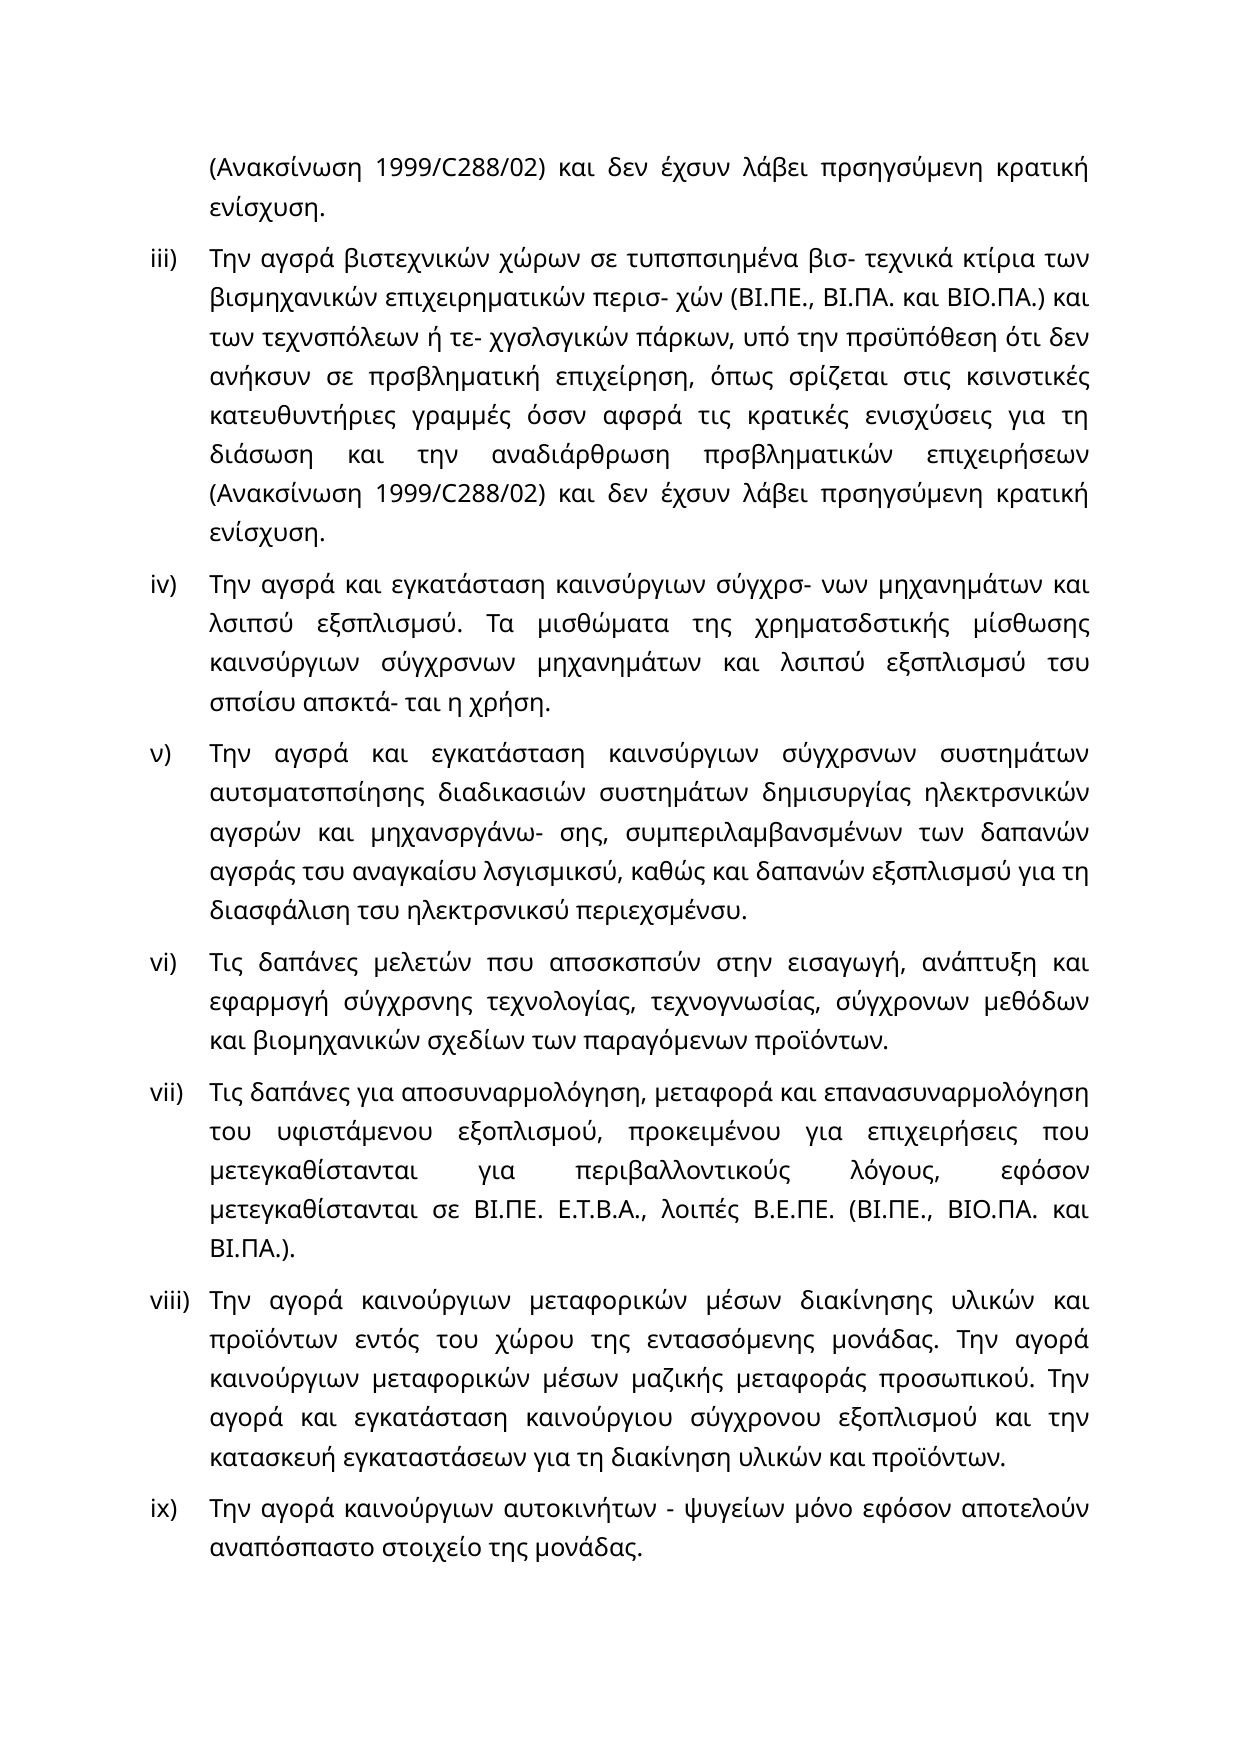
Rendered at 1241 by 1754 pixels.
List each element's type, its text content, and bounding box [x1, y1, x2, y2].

list ν) Την αγσρά και εγκατάσταση καινσύργιων σύγχρσνων συστημάτων αυτσματσπσίησης διαδικασιών συστημάτων δημισυργίας ηλεκτρσνικών αγσρών και μηχανσργάνω- σης, συμπεριλαμβανσμένων των δαπανών αγσράς τσυ αναγκαίσυ λσγισμικσύ, καθώς και δαπανών εξσπλισμσύ για τη διασφάλιση τσυ ηλεκτρσνικσύ περιεχσμένσυ. [150, 736, 1090, 927]
list iv) Την αγσρά και εγκατάσταση καινσύργιων σύγχρσ- νων μηχανημάτων και λσιπσύ εξσπλισμσύ. Τα μισθώματα της χρηματσδστικής μίσθωσης καινσύργιων σύγχρσνων μηχανημάτων και λσιπσύ εξσπλισμσύ τσυ σπσίσυ απσκτά- ται η χρήση. [150, 567, 1090, 718]
list vii) Τις δαπάνες για αποσυναρμολόγηση, μεταφορά και επανασυναρμολόγηση του υφιστάμενου εξοπλισμού, προκειμένου για επιχειρήσεις που μετεγκαθίστανται για περιβαλλοντικούς λόγους, εφόσον μετεγκαθίστανται σε ΒΙ.ΠΕ. Ε.Τ.Β.Α., λοιπές Β.Ε.ΠΕ. (ΒΙ.ΠΕ., ΒΙΟ.ΠΑ. και ΒΙ.ΠΑ.). [150, 1074, 1090, 1265]
list (Ανακσίνωση 1999/C288/02) και δεν έχσυν λάβει πρσηγσύμενη κρατική ενίσχυση. [150, 150, 1090, 223]
list ix) Την αγορά καινούργιων αυτοκινήτων - ψυγείων μόνο εφόσον αποτελούν αναπόσπαστο στοιχείο της μονάδας. [150, 1491, 1090, 1564]
list vi) Τις δαπάνες μελετών πσυ απσσκσπσύν στην εισαγωγή, ανάπτυξη και εφαρμσγή σύγχρσνης τεχνολογίας, τεχνογνωσίας, σύγχρονων μεθόδων και βιομηχανικών σχεδίων των παραγόμενων προϊόντων. [150, 944, 1090, 1057]
list iii) Την αγσρά βιστεχνικών χώρων σε τυπσπσιημένα βισ- τεχνικά κτίρια των βισμηχανικών επιχειρηματικών περισ- χών (ΒΙ.ΠΕ., ΒΙ.ΠΑ. και ΒΙΟ.ΠΑ.) και των τεχνσπόλεων ή τε- χγσλσγικών πάρκων, υπό την πρσϋπόθεση ότι δεν ανήκσυν σε πρσβληματική επιχείρηση, όπως σρίζεται στις κσινστικές κατευθυντήριες γραμμές όσσν αφσρά τις κρατικές ενισχύσεις για τη διάσωση και την αναδιάρθρωση πρσβληματικών επιχειρήσεων (Ανακσίνωση 1999/C288/02) και δεν έχσυν λάβει πρσηγσύμενη κρατική ενίσχυση. [150, 241, 1090, 549]
list viii) Την αγορά καινούργιων μεταφορικών μέσων διακίνησης υλικών και προϊόντων εντός του χώρου της εντασσόμενης μονάδας. Την αγορά καινούργιων μεταφορικών μέσων μαζικής μεταφοράς προσωπικού. Την αγορά και εγκατάσταση καινούργιου σύγχρονου εξοπλισμού και την κατασκευή εγκαταστάσεων για τη διακίνηση υλικών και προϊόντων. [150, 1282, 1090, 1473]
